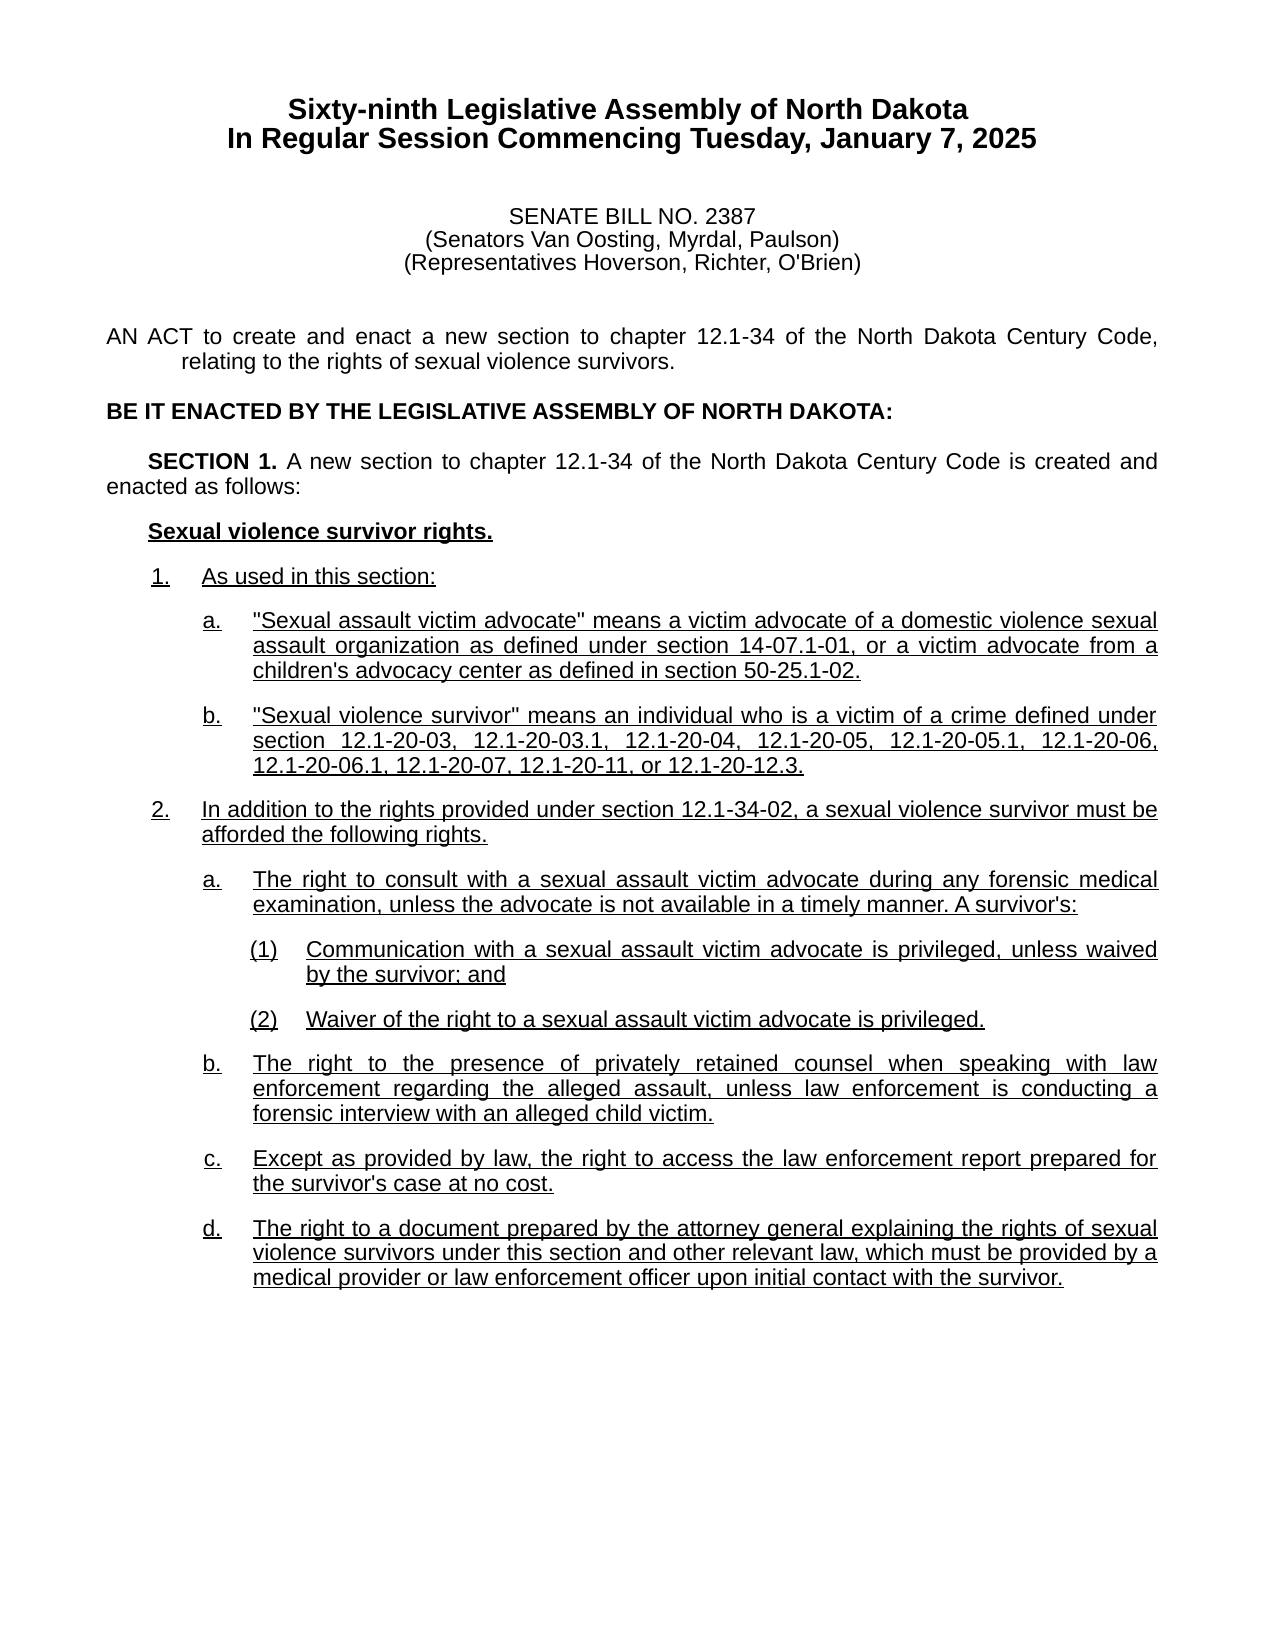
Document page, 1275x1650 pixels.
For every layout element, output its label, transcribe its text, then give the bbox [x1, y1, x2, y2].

title In Regular Session Commencing Tuesday, January 7, 2025 [106, 125, 1158, 154]
text (Representatives Hoverson, Richter, O'Brien) [106, 252, 1158, 275]
text b. The right to the presence of privately retained counsel when speaking with law enforcement regarding the alleged assault, unless law enforcement is conducting a forensic interview with an alleged child victim. [106, 1052, 1158, 1126]
text Senate BILL NO. 2387 [106, 204, 1158, 229]
text d. The right to a document prepared by the attorney general explaining the rights of sexual violence survivors under this section and other relevant law, which must be provided by a medical provider or law enforcement officer upon initial contact with the survivor. [106, 1216, 1158, 1291]
title AN ACT to create and enact a new section to chapter 12.1‑34 of the North Dakota Century Code, relating to the rights of sexual violence survivors. [106, 325, 1158, 374]
subtitle Sexual violence survivor rights. [106, 519, 1158, 544]
text 1. As used in this section: [106, 564, 1158, 589]
text b. "Sexual violence survivor" means an individual who is a victim of a crime defined under section 12.1‑20‑03, 12.1‑20‑03.1, 12.1‑20‑04, 12.1‑20‑05, 12.1‑20‑05.1, 12.1‑20‑06, 12.1‑20‑06.1, 12.1‑20‑07, 12.1‑20‑11, or 12.1‑20‑12.3. [106, 704, 1158, 778]
text BE IT ENACTED BY THE LEGISLATIVE ASSEMBLY OF NORTH DAKOTA: [106, 400, 1158, 425]
text (Senators Van Oosting, Myrdal, Paulson) [106, 229, 1158, 252]
text SECTION 1. A new section to chapter 12.1‑34 of the North Dakota Century Code is created and enacted as follows: [106, 450, 1158, 499]
title Sixty-ninth Legislative Assembly of North Dakota [106, 96, 1158, 125]
text (2) Waiver of the right to a sexual assault victim advocate is privileged. [106, 1007, 1158, 1032]
text a. "Sexual assault victim advocate" means a victim advocate of a domestic violence sexual assault organization as defined under section 14‑07.1‑01, or a victim advocate from a children's advocacy center as defined in section 50‑25.1‑02. [106, 609, 1158, 683]
text c. Except as provided by law, the right to access the law enforcement report prepared for the survivor's case at no cost. [106, 1147, 1158, 1196]
text 2. In addition to the rights provided under section 12.1‑34‑02, a sexual violence survivor must be afforded the following rights. [106, 798, 1158, 848]
text a. The right to consult with a sexual assault victim advocate during any forensic medical examination, unless the advocate is not available in a timely manner. A survivor's: [106, 868, 1158, 917]
text (1) Communication with a sexual assault victim advocate is privileged, unless waived by the survivor; and [106, 937, 1158, 987]
